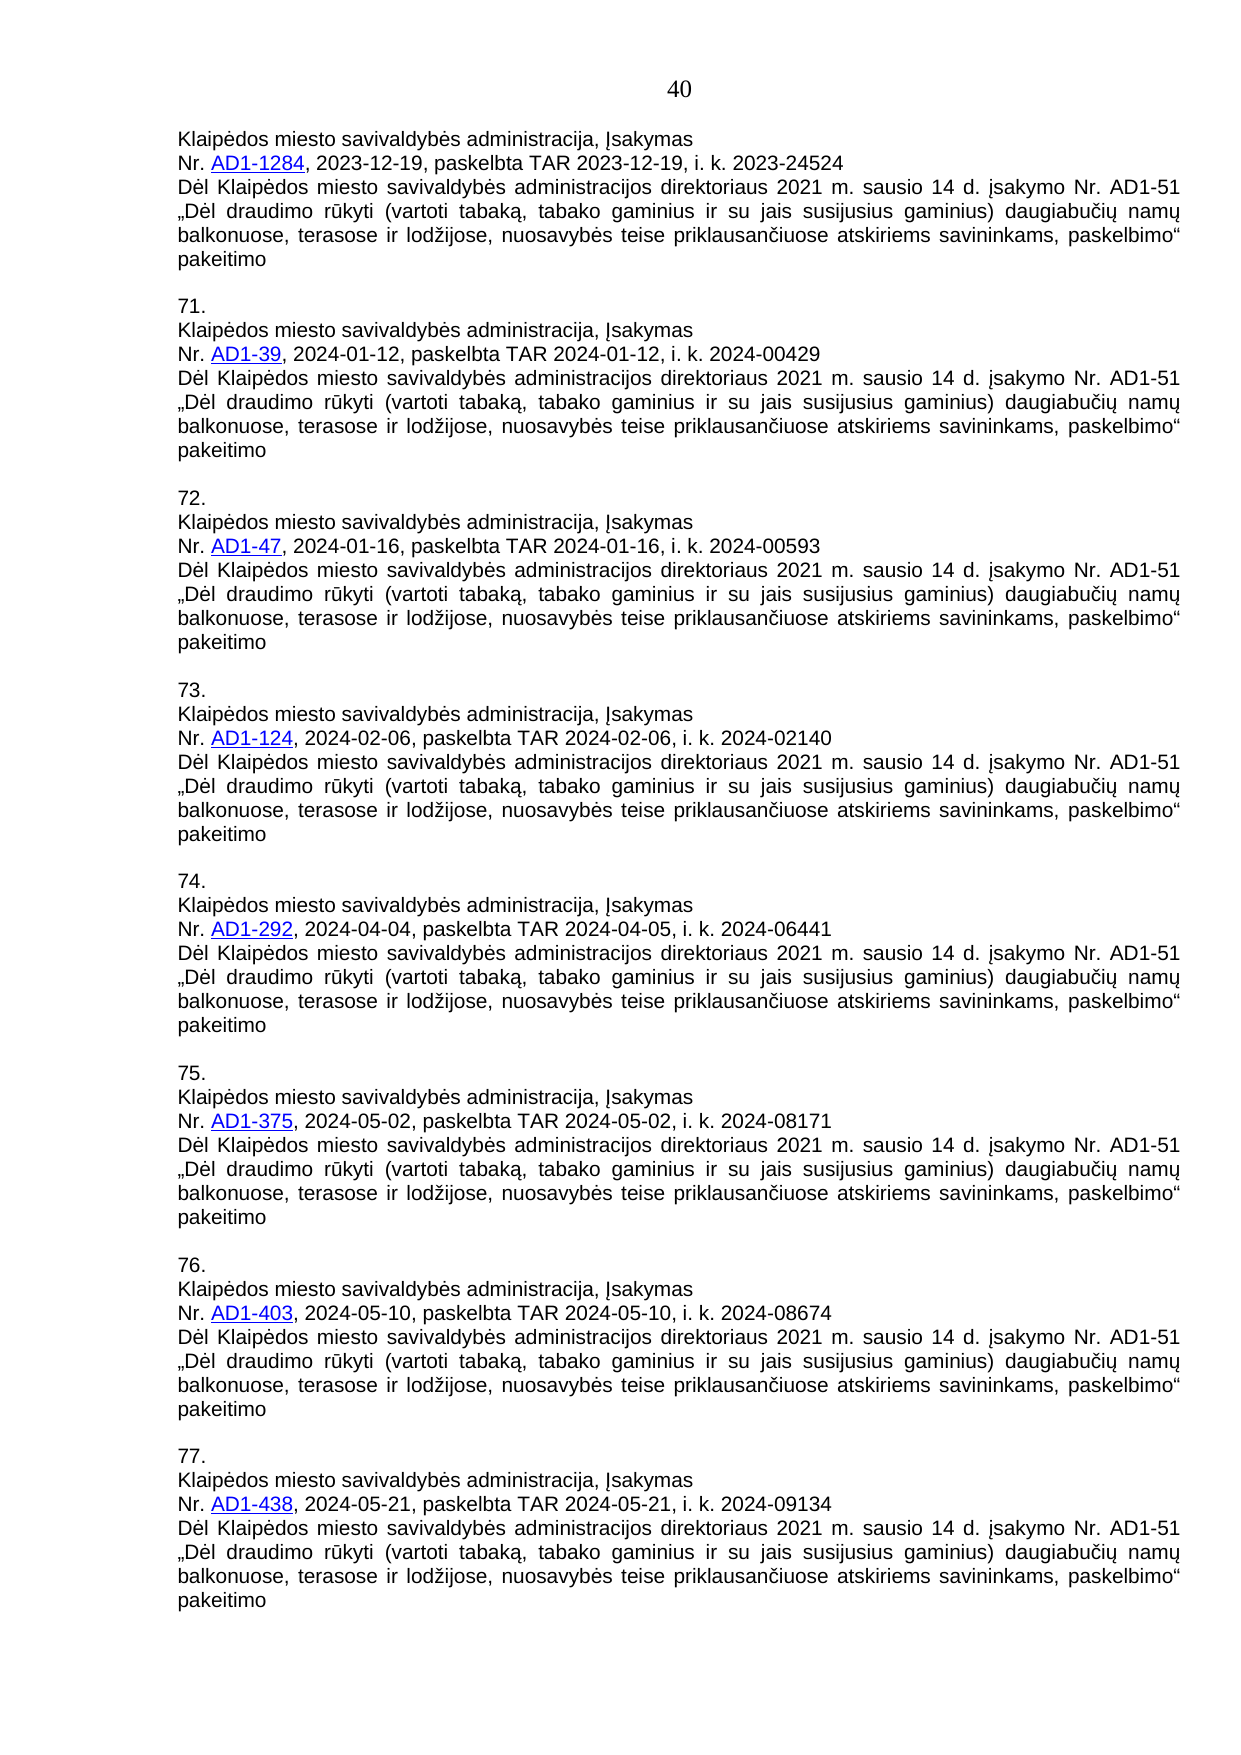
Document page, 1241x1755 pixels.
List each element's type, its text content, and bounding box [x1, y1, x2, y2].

text Nr. AD1-1284, 2023-12-19, paskelbta TAR 2023-12-19, i. k. 2023-24524 [177, 151, 1181, 174]
text Dėl Klaipėdos miesto savivaldybės administracijos direktoriaus 2021 m. sausio 14 d. įsakymo Nr. AD1-51 „Dėl draudimo rūkyti (vartoti tabaką, tabako gaminius ir su jais susijusius gaminius) daugiabučių namų balkonuose, terasose ir lodžijose, nuosavybės teise priklausančiuose atskiriems savininkams, paskelbimo“ pakeitimo [177, 558, 1181, 654]
text Klaipėdos miesto savivaldybės administracija, Įsakymas [177, 1085, 1181, 1109]
text 72. [177, 486, 1181, 510]
text Klaipėdos miesto savivaldybės administracija, Įsakymas [177, 1277, 1181, 1301]
text 77. [177, 1444, 1181, 1468]
text 76. [177, 1253, 1181, 1277]
text Nr. AD1-438, 2024-05-21, paskelbta TAR 2024-05-21, i. k. 2024-09134 [177, 1492, 1181, 1516]
text Nr. AD1-124, 2024-02-06, paskelbta TAR 2024-02-06, i. k. 2024-02140 [177, 726, 1181, 749]
text Klaipėdos miesto savivaldybės administracija, Įsakymas [177, 318, 1181, 342]
text Klaipėdos miesto savivaldybės administracija, Įsakymas [177, 893, 1181, 917]
text Klaipėdos miesto savivaldybės administracija, Įsakymas [177, 127, 1181, 151]
text Dėl Klaipėdos miesto savivaldybės administracijos direktoriaus 2021 m. sausio 14 d. įsakymo Nr. AD1-51 „Dėl draudimo rūkyti (vartoti tabaką, tabako gaminius ir su jais susijusius gaminius) daugiabučių namų balkonuose, terasose ir lodžijose, nuosavybės teise priklausančiuose atskiriems savininkams, paskelbimo“ pakeitimo [177, 1133, 1181, 1229]
text Dėl Klaipėdos miesto savivaldybės administracijos direktoriaus 2021 m. sausio 14 d. įsakymo Nr. AD1-51 „Dėl draudimo rūkyti (vartoti tabaką, tabako gaminius ir su jais susijusius gaminius) daugiabučių namų balkonuose, terasose ir lodžijose, nuosavybės teise priklausančiuose atskiriems savininkams, paskelbimo“ pakeitimo [177, 749, 1181, 845]
text Dėl Klaipėdos miesto savivaldybės administracijos direktoriaus 2021 m. sausio 14 d. įsakymo Nr. AD1-51 „Dėl draudimo rūkyti (vartoti tabaką, tabako gaminius ir su jais susijusius gaminius) daugiabučių namų balkonuose, terasose ir lodžijose, nuosavybės teise priklausančiuose atskiriems savininkams, paskelbimo“ pakeitimo [177, 1516, 1181, 1612]
text Nr. AD1-403, 2024-05-10, paskelbta TAR 2024-05-10, i. k. 2024-08674 [177, 1301, 1181, 1324]
text 75. [177, 1061, 1181, 1085]
text Nr. AD1-375, 2024-05-02, paskelbta TAR 2024-05-02, i. k. 2024-08171 [177, 1109, 1181, 1133]
text Klaipėdos miesto savivaldybės administracija, Įsakymas [177, 510, 1181, 534]
text Dėl Klaipėdos miesto savivaldybės administracijos direktoriaus 2021 m. sausio 14 d. įsakymo Nr. AD1-51 „Dėl draudimo rūkyti (vartoti tabaką, tabako gaminius ir su jais susijusius gaminius) daugiabučių namų balkonuose, terasose ir lodžijose, nuosavybės teise priklausančiuose atskiriems savininkams, paskelbimo“ pakeitimo [177, 1324, 1181, 1420]
text 74. [177, 869, 1181, 893]
text Nr. AD1-292, 2024-04-04, paskelbta TAR 2024-04-05, i. k. 2024-06441 [177, 917, 1181, 941]
text 71. [177, 294, 1181, 318]
text Klaipėdos miesto savivaldybės administracija, Įsakymas [177, 1468, 1181, 1492]
text Dėl Klaipėdos miesto savivaldybės administracijos direktoriaus 2021 m. sausio 14 d. įsakymo Nr. AD1-51 „Dėl draudimo rūkyti (vartoti tabaką, tabako gaminius ir su jais susijusius gaminius) daugiabučių namų balkonuose, terasose ir lodžijose, nuosavybės teise priklausančiuose atskiriems savininkams, paskelbimo“ pakeitimo [177, 366, 1181, 462]
text Dėl Klaipėdos miesto savivaldybės administracijos direktoriaus 2021 m. sausio 14 d. įsakymo Nr. AD1-51 „Dėl draudimo rūkyti (vartoti tabaką, tabako gaminius ir su jais susijusius gaminius) daugiabučių namų balkonuose, terasose ir lodžijose, nuosavybės teise priklausančiuose atskiriems savininkams, paskelbimo“ pakeitimo [177, 941, 1181, 1037]
text Nr. AD1-39, 2024-01-12, paskelbta TAR 2024-01-12, i. k. 2024-00429 [177, 342, 1181, 366]
text Dėl Klaipėdos miesto savivaldybės administracijos direktoriaus 2021 m. sausio 14 d. įsakymo Nr. AD1-51 „Dėl draudimo rūkyti (vartoti tabaką, tabako gaminius ir su jais susijusius gaminius) daugiabučių namų balkonuose, terasose ir lodžijose, nuosavybės teise priklausančiuose atskiriems savininkams, paskelbimo“ pakeitimo [177, 174, 1181, 270]
text 73. [177, 678, 1181, 702]
text Klaipėdos miesto savivaldybės administracija, Įsakymas [177, 702, 1181, 726]
text Nr. AD1-47, 2024-01-16, paskelbta TAR 2024-01-16, i. k. 2024-00593 [177, 534, 1181, 558]
